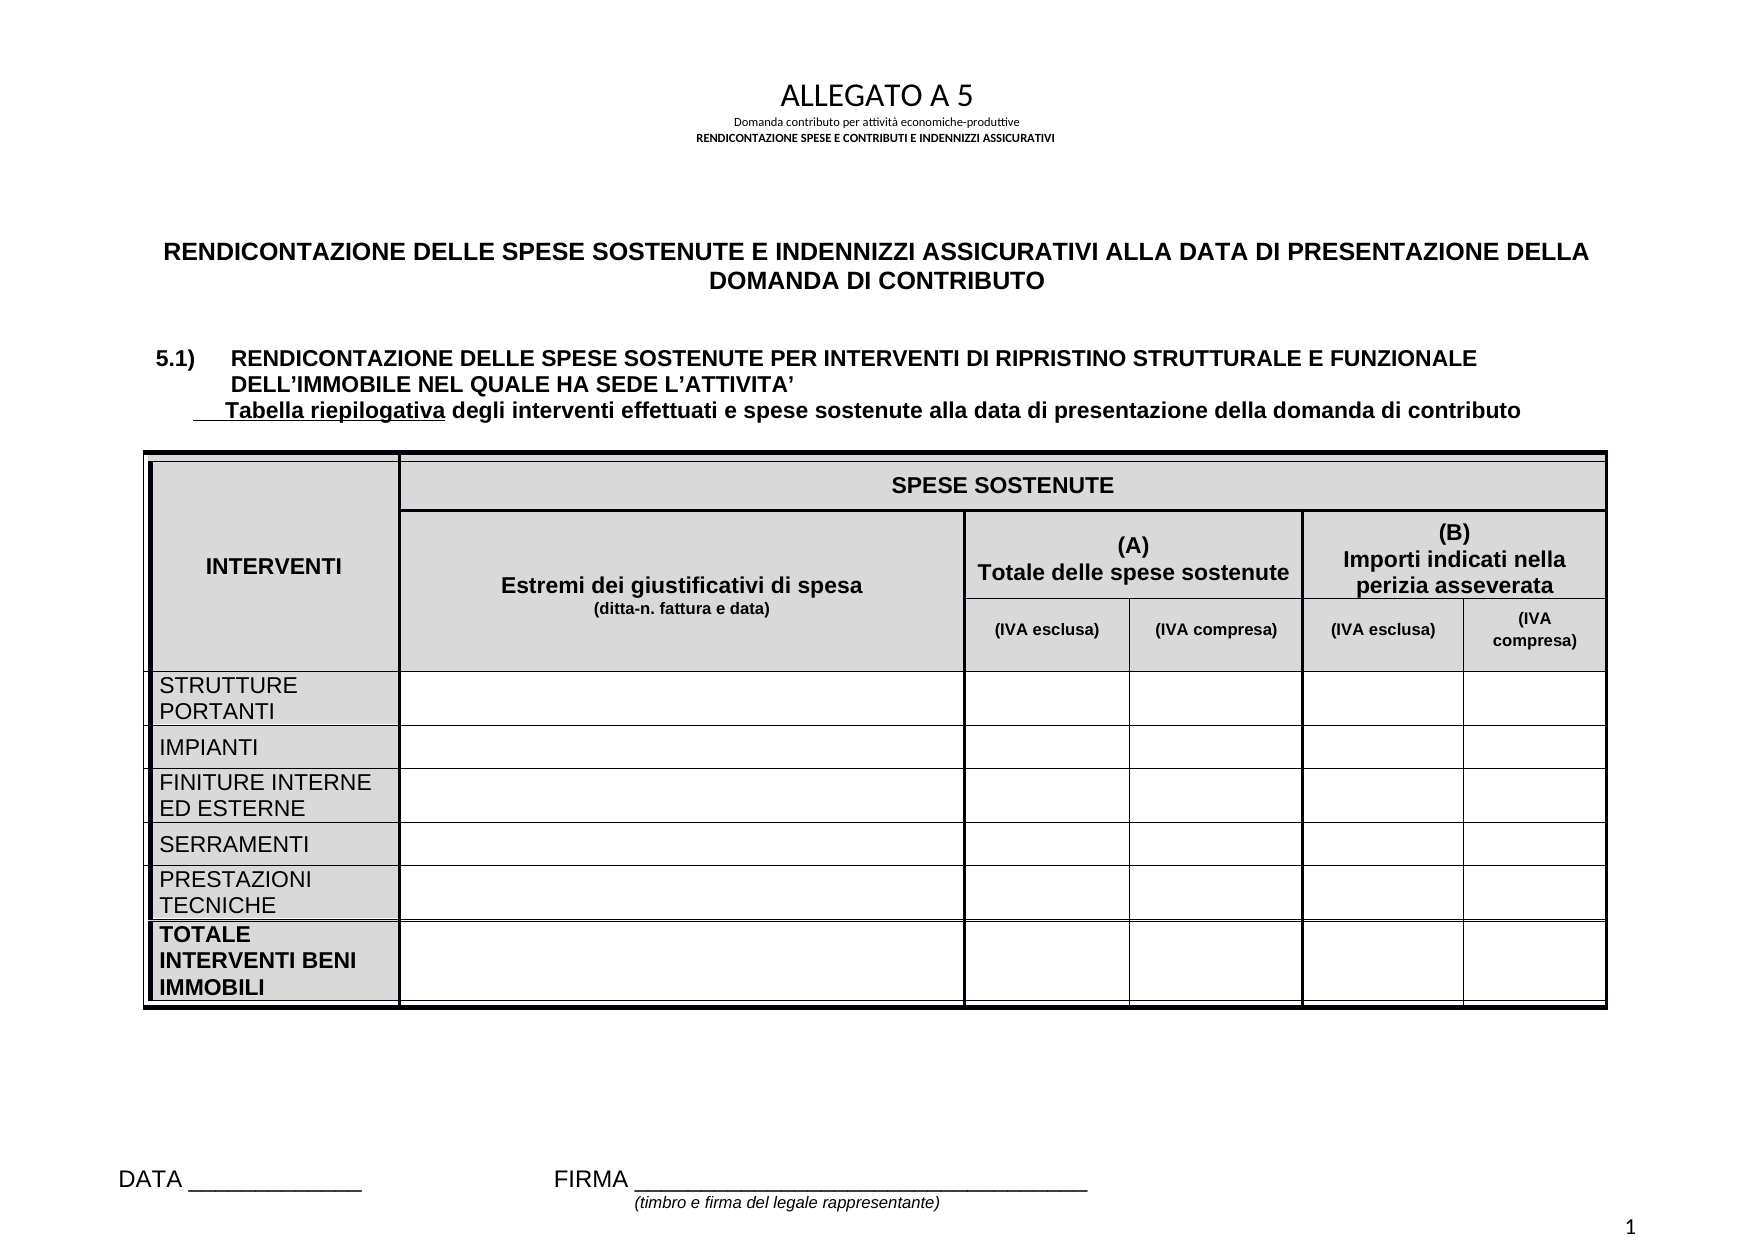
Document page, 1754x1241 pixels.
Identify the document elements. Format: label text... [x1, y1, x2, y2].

table_cell [1464, 726, 1605, 768]
table_cell (IVA esclusa) [966, 599, 1129, 671]
table_cell [966, 922, 1129, 1000]
table_header INTERVENTI [153, 462, 398, 671]
table_cell [1130, 769, 1301, 822]
table_cell SERRAMENTI [153, 823, 398, 865]
table_cell [1464, 866, 1605, 918]
table_cell [1304, 769, 1463, 822]
table_cell [1464, 672, 1605, 724]
list RENDICONTAZIONE DELLE SPESE SOSTENUTE PER INTERVENTI DI RIPRISTINO STRUTTURALE E FUNZIONALE DELL’IMMOBILE NEL QUALE HA SEDE L’ATTIVITA’ [156, 345, 1636, 397]
table_header SPESE SOSTENUTE [401, 462, 1605, 509]
table_cell [966, 823, 1129, 865]
table_cell [966, 866, 1129, 918]
table_cell [401, 726, 963, 768]
table_cell Estremi dei giustificativi di spesa (ditta-n. fattura e data) [401, 512, 963, 671]
table_cell PRESTAZIONI TECNICHE [153, 866, 398, 918]
table_cell [966, 769, 1129, 822]
table_cell [1464, 769, 1605, 822]
table_cell [1304, 823, 1463, 865]
table_cell TOTALE INTERVENTI BENI IMMOBILI [153, 922, 398, 1000]
table_cell [1304, 866, 1463, 918]
table_header [148, 455, 398, 461]
text RENDICONTAZIONE DELLE SPESE SOSTENUTE E INDENNIZZI ASSICURATIVI ALLA DATA DI PRESENTAZIONE DELLA DOMANDA DI CONTRIBUTO [118, 237, 1636, 294]
table_cell IMPIANTI [153, 726, 398, 768]
table_cell [1130, 726, 1301, 768]
table_cell [401, 922, 963, 1000]
table_cell [1304, 726, 1463, 768]
table_cell FINITURE INTERNE ED ESTERNE [153, 769, 398, 822]
table_cell (B) Importi indicati nella perizia asseverata [1304, 512, 1605, 598]
table_cell [966, 672, 1129, 724]
table_cell (IVA compresa) [1464, 599, 1605, 671]
table_cell [1130, 922, 1301, 1000]
table_cell [401, 672, 963, 724]
table_cell [401, 866, 963, 918]
table_cell [1130, 823, 1301, 865]
table_cell [1464, 823, 1605, 865]
table_cell STRUTTURE PORTANTI [153, 672, 398, 724]
table_cell [1304, 922, 1463, 1000]
table_cell (IVA esclusa) [1304, 599, 1463, 671]
table_cell [966, 726, 1129, 768]
table_cell (A) Totale delle spese sostenute [966, 512, 1301, 598]
text Tabella riepilogativa degli interventi effettuati e spese sostenute alla data di presentazione della domanda di contributo [193, 397, 1636, 424]
table_cell [401, 769, 963, 822]
table_cell (IVA compresa) [1130, 599, 1301, 671]
table_cell [1464, 922, 1605, 1000]
table_cell [1304, 672, 1463, 724]
table_header [401, 455, 1605, 461]
table_cell [1130, 672, 1301, 724]
table_cell [401, 823, 963, 865]
table_cell [1130, 866, 1301, 918]
